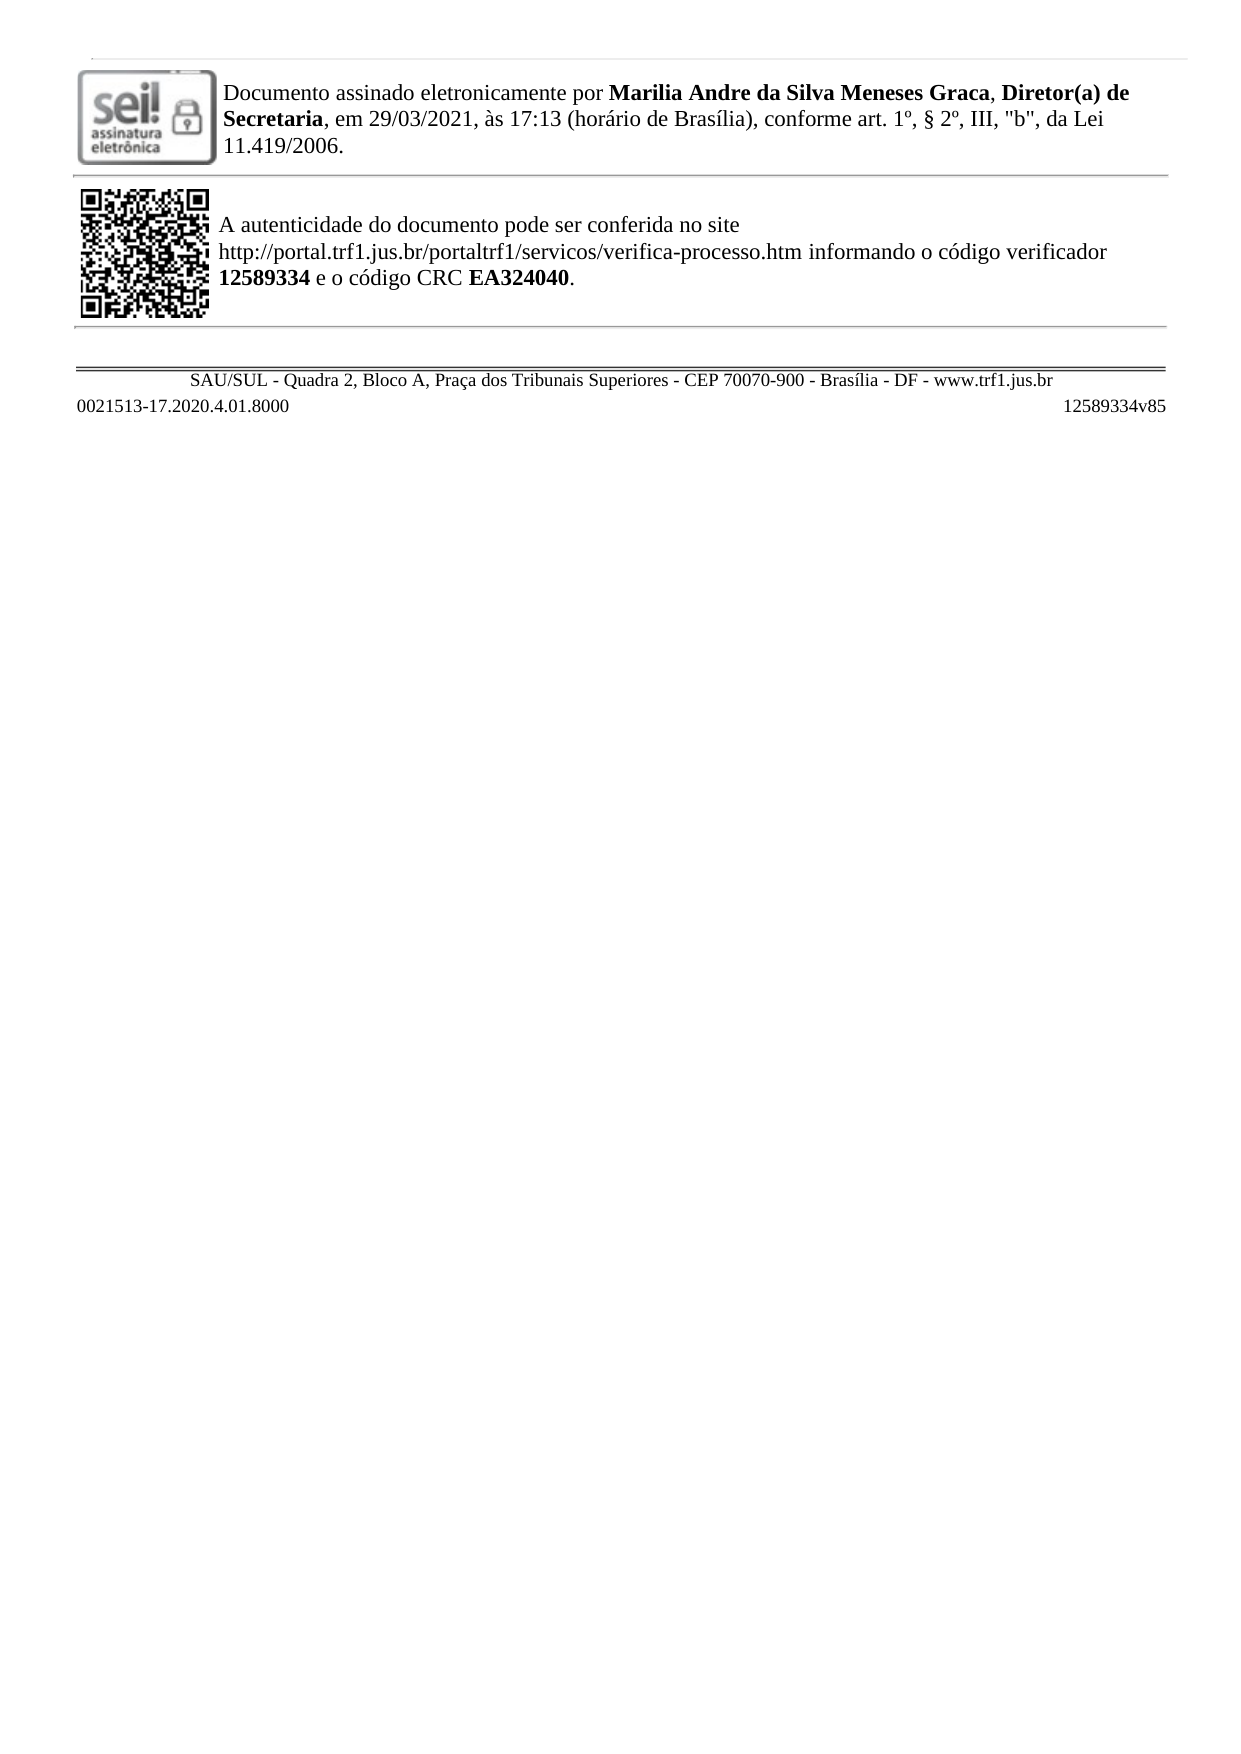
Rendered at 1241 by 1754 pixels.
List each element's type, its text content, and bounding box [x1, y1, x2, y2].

text A autenticidade do documento pode ser conferida no site http://portal.trf1.jus.br/portaltrf1/servicos/verifica-processo.htm informando o código verificador 12589334 e o código CRC EA324040. [218, 212, 1108, 291]
picture [77, 70, 217, 165]
text Documento assinado eletronicamente por Marilia Andre da Silva Meneses Graca, Diretor(a) de Secretaria, em 29/03/2021, às 17:13 (horário de Brasília), conforme art. 1º, § 2º, III, "b", da Lei 11.419/2006. [223, 79, 1182, 158]
text SAU/SUL - Quadra 2, Bloco A, Praça dos Tribunais Superiores - CEP 70070-900 - Brasília - DF - www.trf1.jus.br [62, 359, 1180, 390]
text 0021513-17.2020.4.01.8000 12589334v85 [62, 395, 1180, 416]
picture [80, 189, 209, 318]
